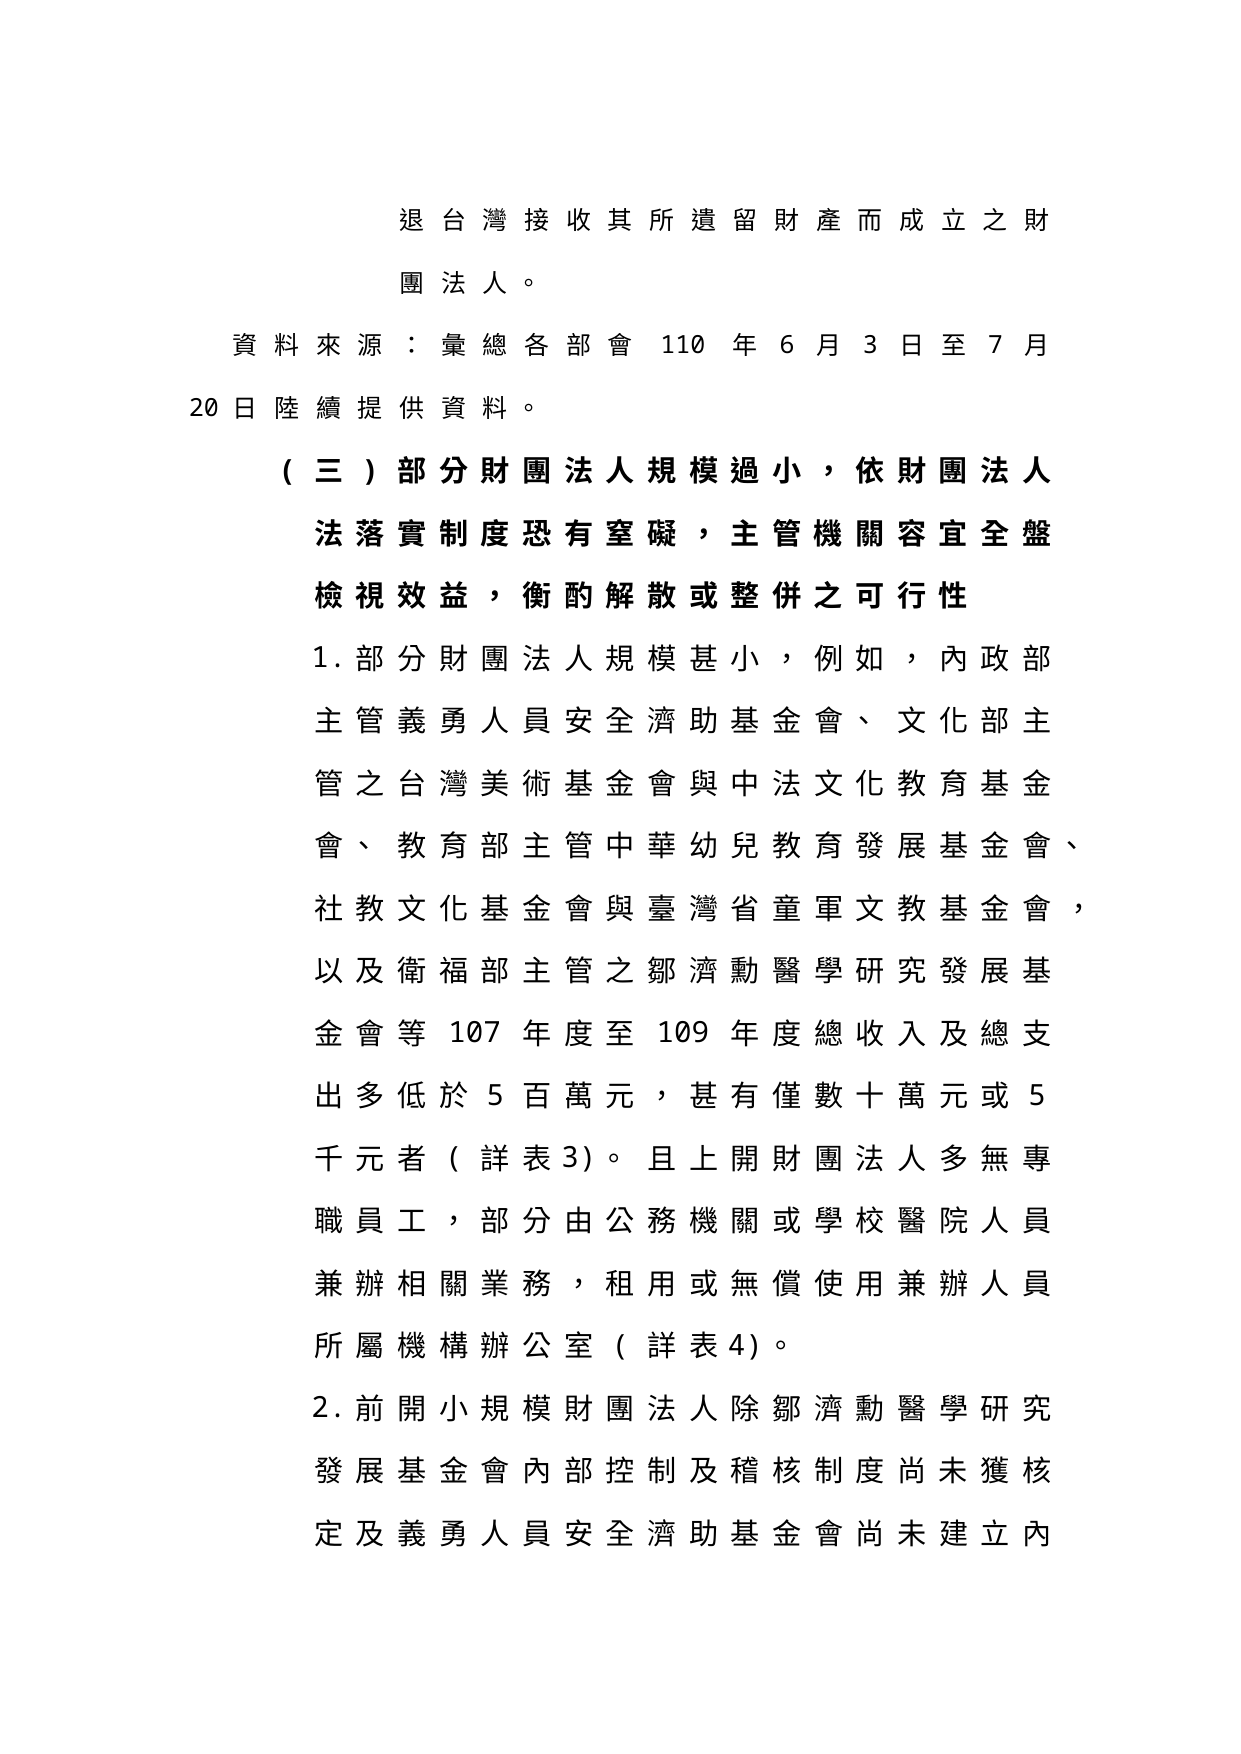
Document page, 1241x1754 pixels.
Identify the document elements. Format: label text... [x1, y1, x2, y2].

text 1.部分財團法人規模甚小，例如，內政部主管義勇人員安全濟助基金會、文化部主管之台灣美術基金會與中法文化教育基金會、教育部主管中華幼兒教育發展基金會、社教文化基金會與臺灣省童軍文教基金會，以及衛福部主管之鄒濟勳醫學研究發展基金會等107年度至109年度總收入及總支出多低於5百萬元，甚有僅數十萬元或5千元者(詳表3)。且上開財團法人多無專職員工，部分由公務機關或學校醫院人員兼辦相關業務，租用或無償使用兼辦人員所屬機構辦公室(詳表4)。 [271, 615, 1058, 1365]
text (三)部分財團法人規模過小，依財團法人法落實制度恐有窒礙，主管機關容宜全盤檢視效益，衡酌解散或整併之可行性 [242, 427, 1058, 615]
text 退台灣接收其所遺留財產而成立之財團法人。 [181, 177, 1058, 302]
text 2.前開小規模財團法人除鄒濟勳醫學研究發展基金會內部控制及稽核制度尚未獲核定及義勇人員安全濟助基金會尚未建立內 [271, 1365, 1058, 1552]
text 資料來源：彙總各部會110年6月3日至7月20日陸續提供資料。 [183, 302, 1058, 427]
